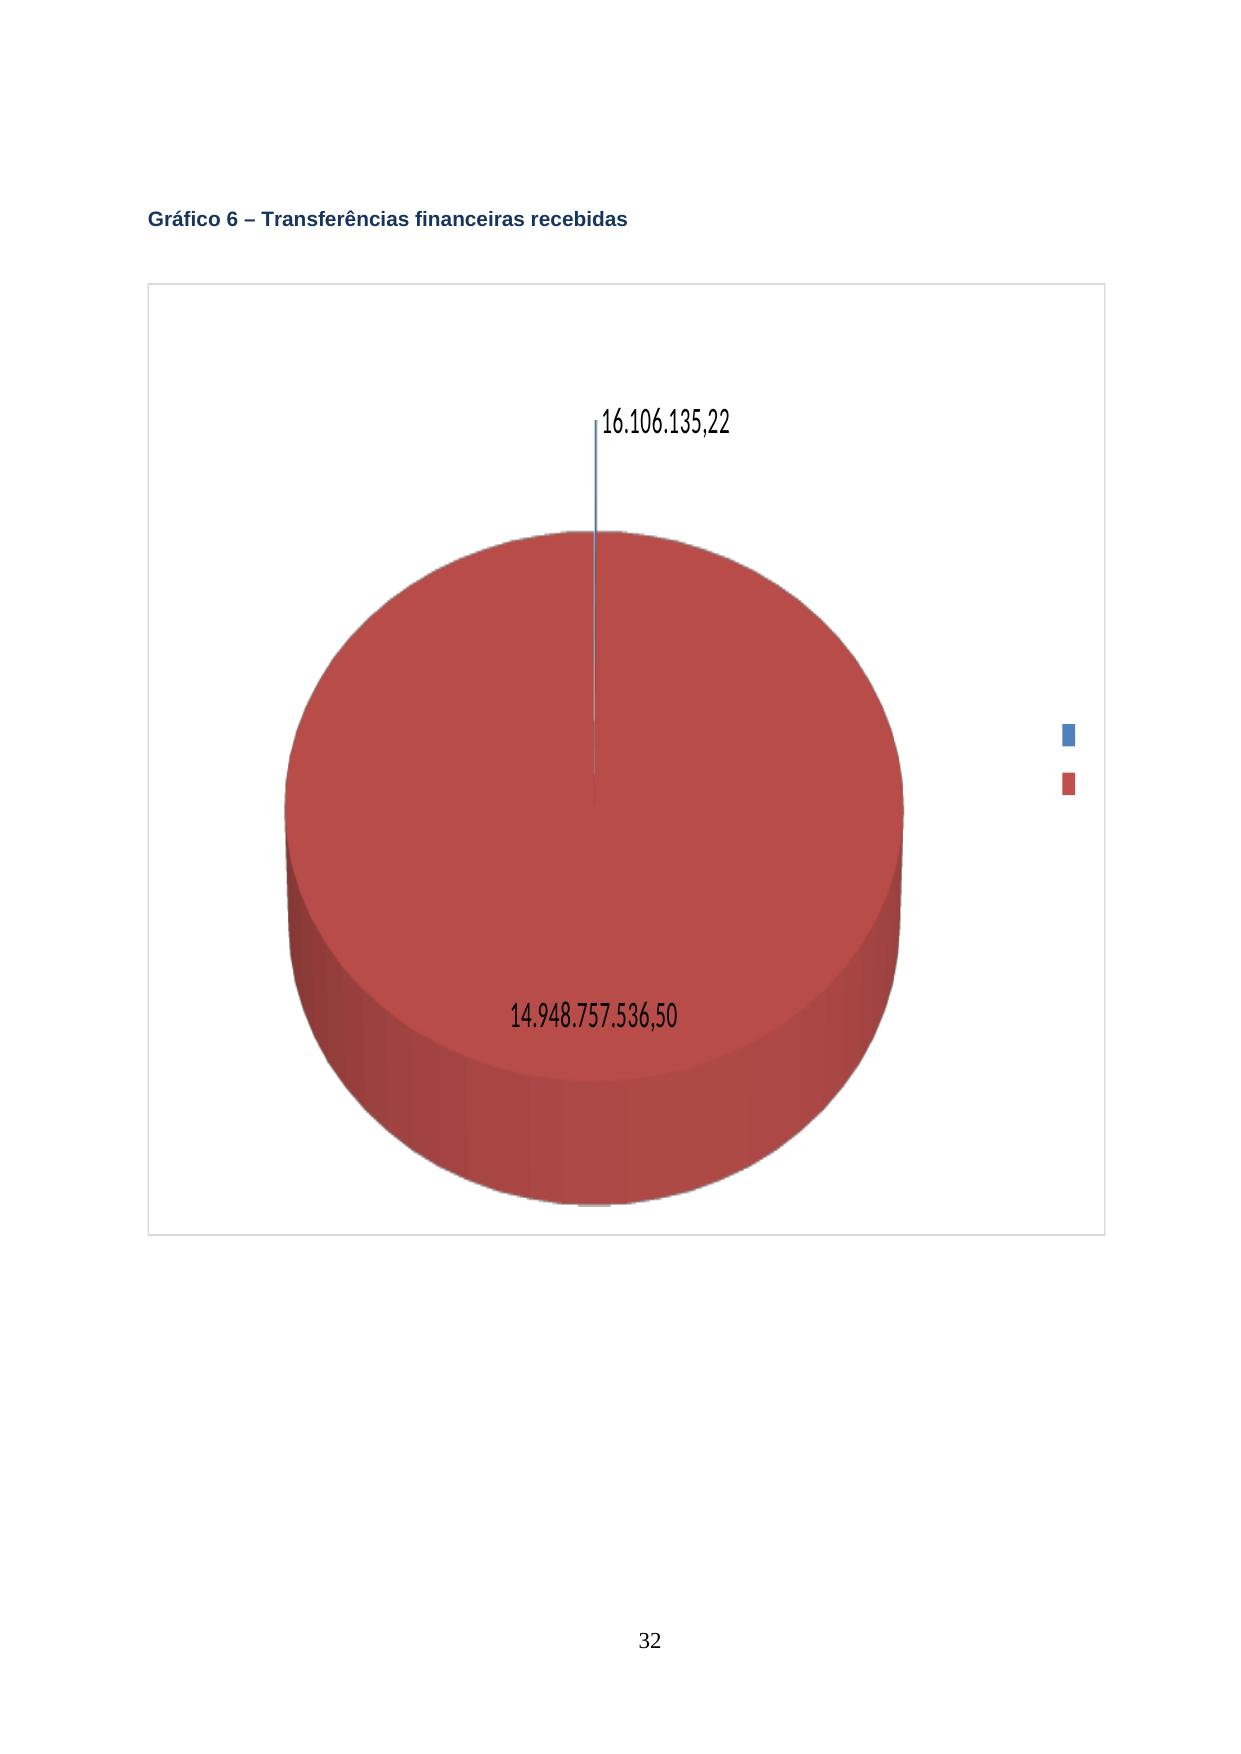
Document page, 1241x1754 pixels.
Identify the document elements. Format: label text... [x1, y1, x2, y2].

text Gráfico 6 – Transferências financeiras recebidas [148, 205, 1160, 233]
